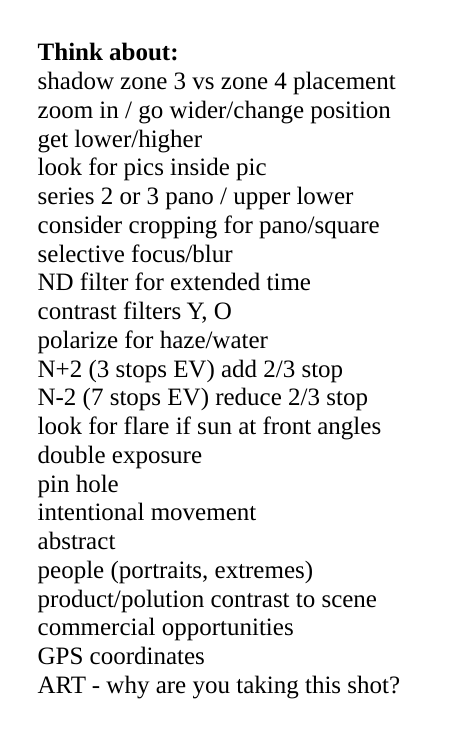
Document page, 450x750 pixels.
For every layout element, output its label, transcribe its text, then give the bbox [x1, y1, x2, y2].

text contrast filters Y, O [37, 296, 412, 325]
text shadow zone 3 vs zone 4 placement [37, 66, 412, 95]
text Think about: [37, 37, 412, 66]
text ND filter for extended time [37, 267, 412, 296]
text people (portraits, extremes) [37, 555, 412, 584]
text polarize for haze/water [37, 325, 412, 354]
text intentional movement [37, 497, 412, 526]
text consider cropping for pano/square [37, 210, 412, 239]
text product/polution contrast to scene [37, 584, 412, 612]
text look for pics inside pic [37, 152, 412, 181]
text GPS coordinates [37, 641, 412, 670]
text ART - why are you taking this shot? [37, 670, 412, 699]
text look for flare if sun at front angles [37, 411, 412, 440]
text N+2 (3 stops EV) add 2/3 stop [37, 354, 412, 382]
text commercial opportunities [37, 612, 412, 641]
text zoom in / go wider/change position [37, 95, 412, 124]
text N-2 (7 stops EV) reduce 2/3 stop [37, 382, 412, 411]
text pin hole [37, 469, 412, 497]
text selective focus/blur [37, 239, 412, 267]
text abstract [37, 526, 412, 555]
text get lower/higher [37, 124, 412, 152]
text series 2 or 3 pano / upper lower [37, 181, 412, 210]
text double exposure [37, 440, 412, 469]
